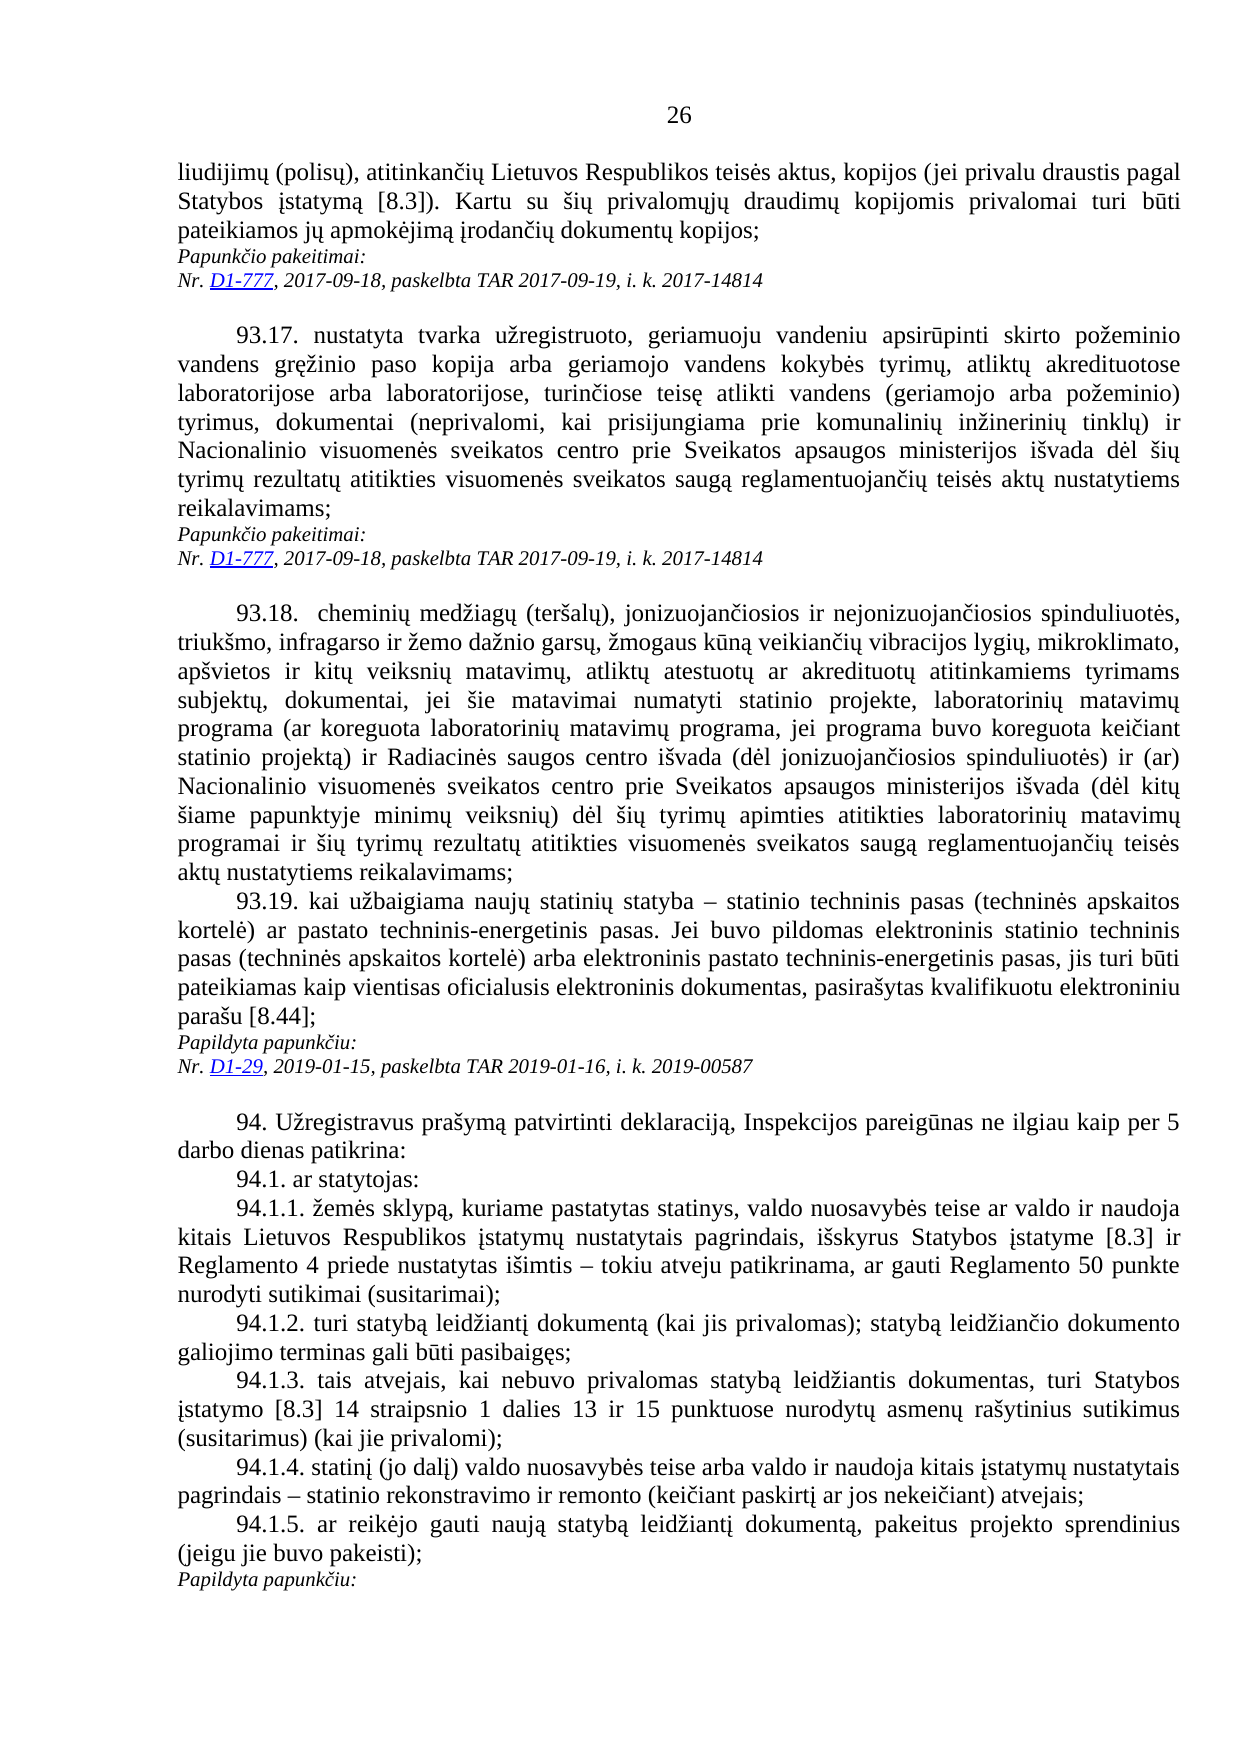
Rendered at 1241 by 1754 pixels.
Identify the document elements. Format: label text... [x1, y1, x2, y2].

text 93.18. cheminių medžiagų (teršalų), jonizuojančiosios ir nejonizuojančiosios spinduliuotės, triukšmo, infragarso ir žemo dažnio garsų, žmogaus kūną veikiančių vibracijos lygių, mikroklimato, apšvietos ir kitų veiksnių matavimų, atliktų atestuotų ar akredituotų atitinkamiems tyrimams subjektų, dokumentai, jei šie matavimai numatyti statinio projekte, laboratorinių matavimų programa (ar koreguota laboratorinių matavimų programa, jei programa buvo koreguota keičiant statinio projektą) ir Radiacinės saugos centro išvada (dėl jonizuojančiosios spinduliuotės) ir (ar) Nacionalinio visuomenės sveikatos centro prie Sveikatos apsaugos ministerijos išvada (dėl kitų šiame papunktyje minimų veiksnių) dėl šių tyrimų apimties atitikties laboratorinių matavimų programai ir šių tyrimų rezultatų atitikties visuomenės sveikatos saugą reglamentuojančių teisės aktų nustatytiems reikalavimams; [177, 598, 1181, 886]
text 94.1.1. žemės sklypą, kuriame pastatytas statinys, valdo nuosavybės teise ar valdo ir naudoja kitais Lietuvos Respublikos įstatymų nustatytais pagrindais, išskyrus Statybos įstatyme [8.3] ir Reglamento 4 priede nustatytas išimtis – tokiu atveju patikrinama, ar gauti Reglamento 50 punkte nurodyti sutikimai (susitarimai); [177, 1193, 1181, 1308]
text Nr. D1-777, 2017-09-18, paskelbta TAR 2017-09-19, i. k. 2017-14814 [177, 268, 1181, 292]
text 94.1.4. statinį (jo dalį) valdo nuosavybės teise arba valdo ir naudoja kitais įstatymų nustatytais pagrindais – statinio rekonstravimo ir remonto (keičiant paskirtį ar jos nekeičiant) atvejais; [177, 1452, 1181, 1509]
text Papildyta papunkčiu: [177, 1030, 1181, 1054]
text Papunkčio pakeitimai: [177, 522, 1181, 546]
text 94.1.3. tais atvejais, kai nebuvo privalomas statybą leidžiantis dokumentas, turi Statybos įstatymo [8.3] 14 straipsnio 1 dalies 13 ir 15 punktuose nurodytų asmenų rašytinius sutikimus (susitarimus) (kai jie privalomi); [177, 1365, 1181, 1452]
text 93.19. kai užbaigiama naujų statinių statyba – statinio techninis pasas (techninės apskaitos kortelė) ar pastato techninis-energetinis pasas. Jei buvo pildomas elektroninis statinio techninis pasas (techninės apskaitos kortelė) arba elektroninis pastato techninis-energetinis pasas, jis turi būti pateikiamas kaip vientisas oficialusis elektroninis dokumentas, pasirašytas kvalifikuotu elektroniniu parašu [8.44]; [177, 886, 1181, 1030]
text Papunkčio pakeitimai: [177, 243, 1181, 268]
text Nr. D1-29, 2019-01-15, paskelbta TAR 2019-01-16, i. k. 2019-00587 [177, 1054, 1181, 1078]
text 94.1.5. ar reikėjo gauti naują statybą leidžiantį dokumentą, pakeitus projekto sprendinius (jeigu jie buvo pakeisti); [177, 1509, 1181, 1567]
text 94. Užregistravus prašymą patvirtinti deklaraciją, Inspekcijos pareigūnas ne ilgiau kaip per 5 darbo dienas patikrina: [177, 1107, 1181, 1164]
text liudijimų (polisų), atitinkančių Lietuvos Respublikos teisės aktus, kopijos (jei privalu draustis pagal Statybos įstatymą [8.3]). Kartu su šių privalomųjų draudimų kopijomis privalomai turi būti pateikiamos jų apmokėjimą įrodančių dokumentų kopijos; [177, 157, 1181, 243]
text Nr. D1-777, 2017-09-18, paskelbta TAR 2017-09-19, i. k. 2017-14814 [177, 546, 1181, 570]
text 93.17. nustatyta tvarka užregistruoto, geriamuoju vandeniu apsirūpinti skirto požeminio vandens gręžinio paso kopija arba geriamojo vandens kokybės tyrimų, atliktų akredituotose laboratorijose arba laboratorijose, turinčiose teisę atlikti vandens (geriamojo arba požeminio) tyrimus, dokumentai (neprivalomi, kai prisijungiama prie komunalinių inžinerinių tinklų) ir Nacionalinio visuomenės sveikatos centro prie Sveikatos apsaugos ministerijos išvada dėl šių tyrimų rezultatų atitikties visuomenės sveikatos saugą reglamentuojančių teisės aktų nustatytiems reikalavimams; [177, 320, 1181, 522]
text 94.1. ar statytojas: [177, 1164, 1181, 1193]
text Papildyta papunkčiu: [177, 1567, 1181, 1591]
text 94.1.2. turi statybą leidžiantį dokumentą (kai jis privalomas); statybą leidžiančio dokumento galiojimo terminas gali būti pasibaigęs; [177, 1308, 1181, 1365]
